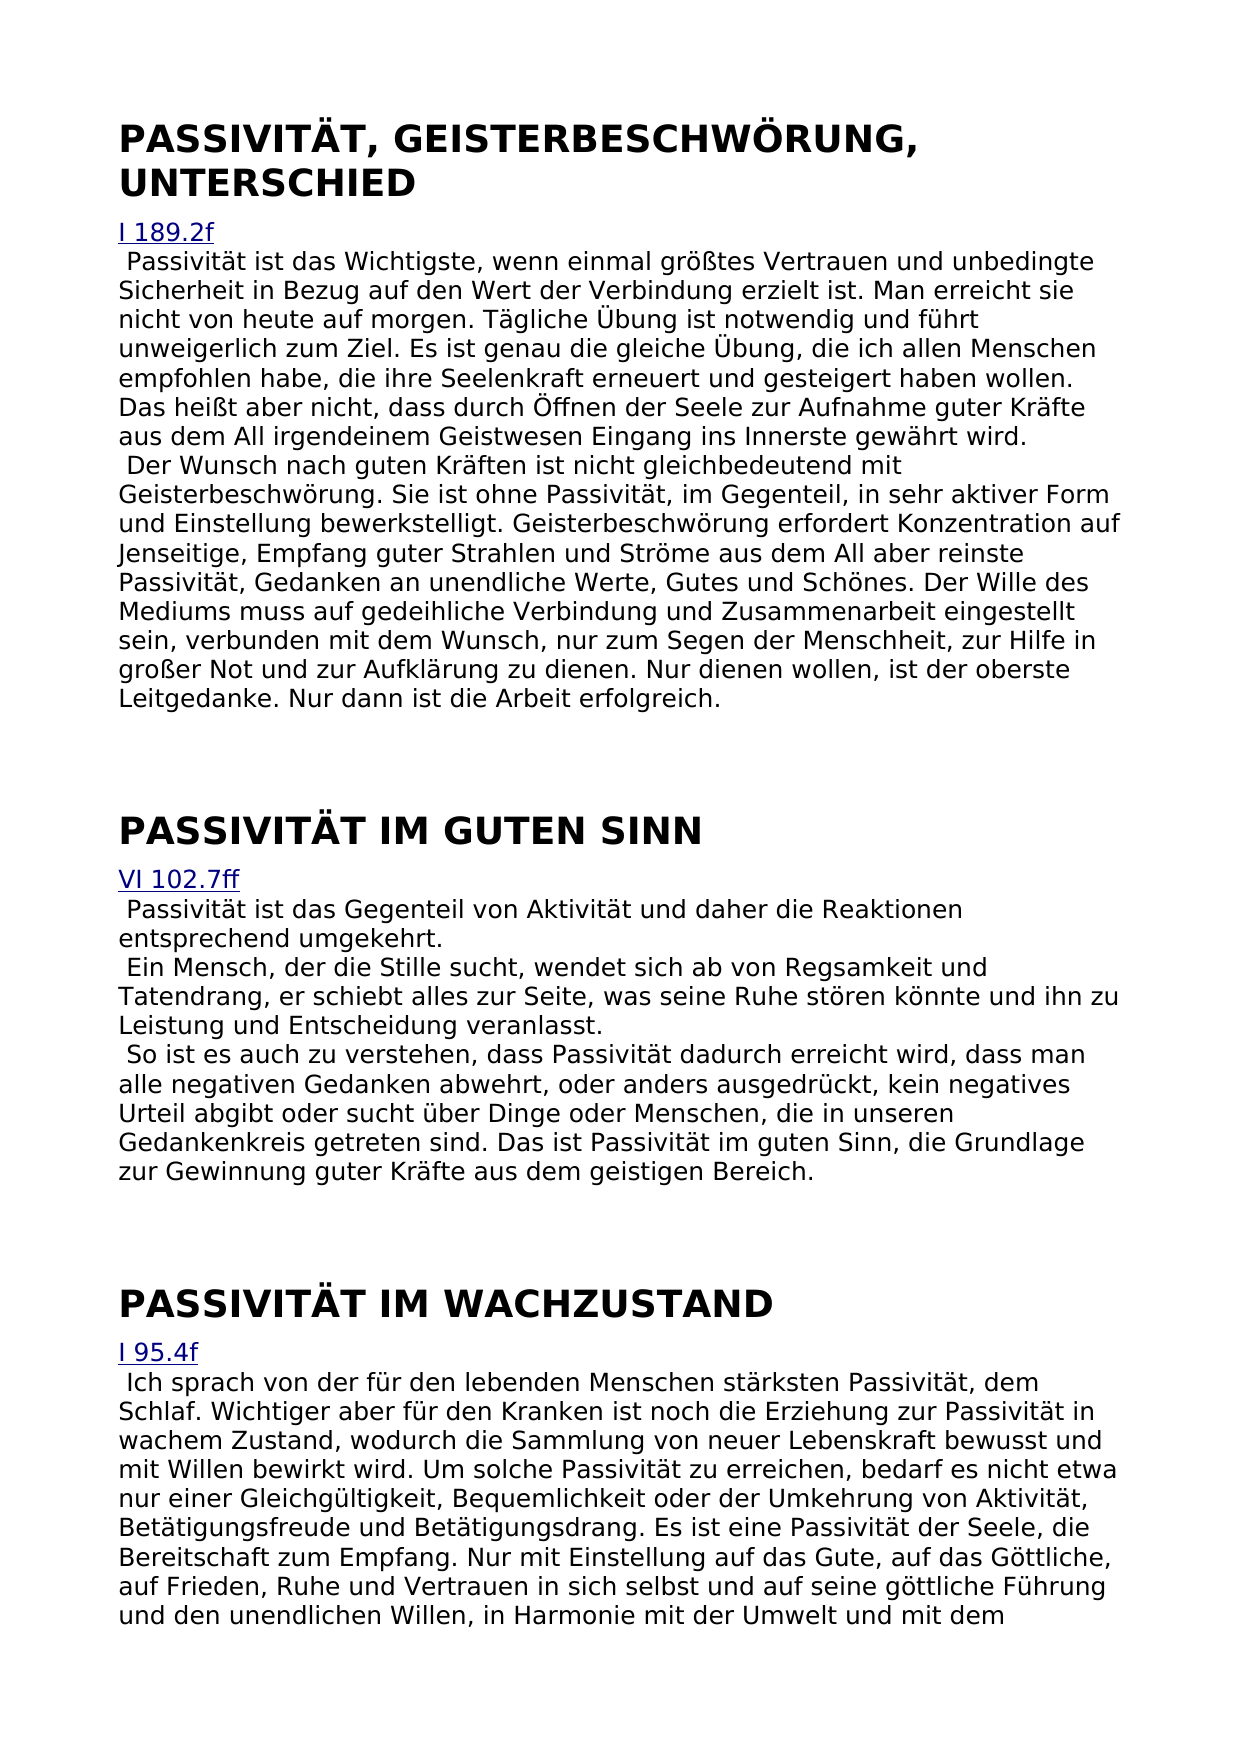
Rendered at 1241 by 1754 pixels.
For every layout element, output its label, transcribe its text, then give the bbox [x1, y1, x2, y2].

text I 95.4f Ich sprach von der für den lebenden Menschen stärksten Passivität, dem Schlaf. Wichtiger aber für den Kranken ist noch die Erziehung zur Passivität in wachem Zustand, wodurch die Sammlung von neuer Lebenskraft bewusst und mit Willen bewirkt wird. Um solche Passivität zu erreichen, bedarf es nicht etwa nur einer Gleichgültigkeit, Bequemlichkeit oder der Umkehrung von Aktivität, Betätigungsfreude und Betätigungsdrang. Es ist eine Passivität der Seele, die Bereitschaft zum Empfang. Nur mit Einstellung auf das Gute, auf das Göttliche, auf Frieden, Ruhe und Vertrauen in sich selbst und auf seine göttliche Führung und den unendlichen Willen, in Harmonie mit der Umwelt und mit dem [118, 1338, 1122, 1630]
subtitle PASSIVITÄT IM WACHZUSTAND [118, 1282, 1122, 1326]
text VI 102.7ff Passivität ist das Gegenteil von Aktivität und daher die Reaktionen entsprechend umgekehrt. Ein Mensch, der die Stille sucht, wendet sich ab von Regsamkeit und Tatendrang, er schiebt alles zur Seite, was seine Ruhe stören könnte und ihn zu Leistung und Entscheidung veranlasst. So ist es auch zu verstehen, dass Passivität dadurch erreicht wird, dass man alle negativen Gedanken abwehrt, oder anders ausgedrückt, kein negatives Urteil abgibt oder sucht über Dinge oder Menschen, die in unseren Gedankenkreis getreten sind. Das ist Passivität im guten Sinn, die Grundlage zur Gewinnung guter Kräfte aus dem geistigen Bereich. [118, 866, 1122, 1245]
subtitle PASSIVITÄT, GEISTERBESCHWÖRUNG, UNTERSCHIED [118, 118, 1122, 205]
text I 189.2f Passivität ist das Wichtigste, wenn einmal größtes Vertrauen und unbedingte Sicherheit in Bezug auf den Wert der Verbindung erzielt ist. Man erreicht sie nicht von heute auf morgen. Tägliche Übung ist notwendig und führt unweigerlich zum Ziel. Es ist genau die gleiche Übung, die ich allen Menschen empfohlen habe, die ihre Seelenkraft erneuert und gesteigert haben wollen. Das heißt aber nicht, dass durch Öffnen der Seele zur Aufnahme guter Kräfte aus dem All irgendeinem Geistwesen Eingang ins Innerste gewährt wird. Der Wunsch nach guten Kräften ist nicht gleichbedeutend mit Geisterbeschwörung. Sie ist ohne Passivität, im Gegenteil, in sehr aktiver Form und Einstellung bewerkstelligt. Geisterbeschwörung erfordert Konzentration auf Jenseitige, Empfang guter Strahlen und Ströme aus dem All aber reinste Passivität, Gedanken an unendliche Werte, Gutes und Schönes. Der Wille des Mediums muss auf gedeihliche Verbindung und Zusammenarbeit eingestellt sein, verbunden mit dem Wunsch, nur zum Segen der Menschheit, zur Hilfe in großer Not und zur Aufklärung zu dienen. Nur dienen wollen, ist der oberste Leitgedanke. Nur dann ist die Arbeit erfolgreich. [118, 218, 1122, 772]
subtitle PASSIVITÄT IM GUTEN SINN [118, 809, 1122, 853]
